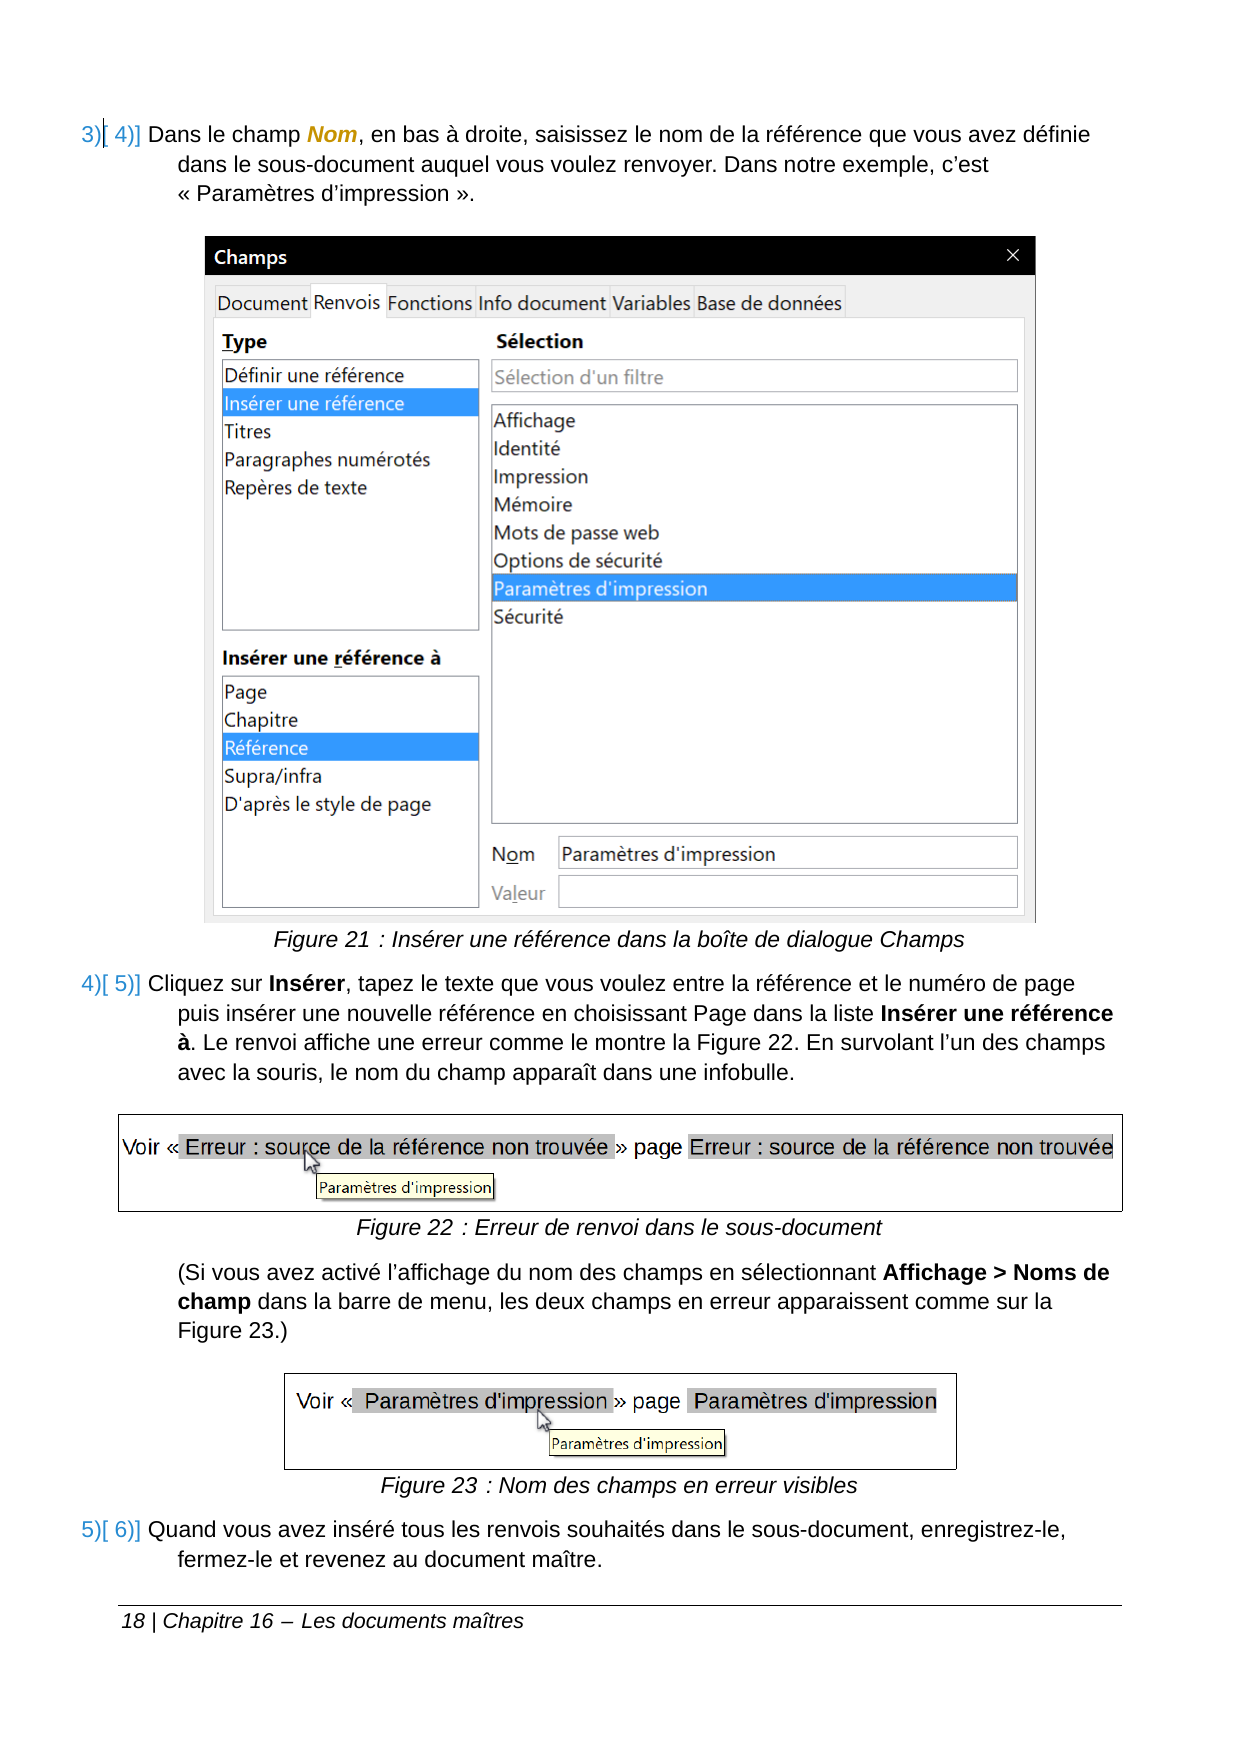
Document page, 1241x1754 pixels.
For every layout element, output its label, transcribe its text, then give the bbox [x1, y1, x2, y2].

list Quand vous avez inséré tous les renvois souhaités dans le sous-document, enregistrez-le, fermez-le et revenez au document maître. [148, 1513, 1122, 1572]
text Figure 22 : Erreur de renvoi dans le sous-document [118, 1212, 1122, 1241]
text Figure 23 : Nom des champs en erreur visibles [118, 1469, 1122, 1498]
list Cliquez sur Insérer, tapez le texte que vous voulez entre la référence et le numéro de page puis insérer une nouvelle référence en choisissant Page dans la liste Insérer une référence à. Le renvoi affiche une erreur comme le montre la Figure 22. En survolant l’un des champs avec la souris, le nom du champ apparaît dans une infobulle. [148, 967, 1122, 1085]
text Figure 21 : Insérer une référence dans la boîte de dialogue Champs [118, 923, 1122, 952]
picture [204, 236, 1036, 923]
list Dans le champ Nom, en bas à droite, saisissez le nom de la référence que vous avez définie dans le sous-document auquel vous voulez renvoyer. Dans notre exemple, c’est « Paramètres d’impression ». [148, 118, 1122, 207]
picture [285, 1374, 956, 1469]
picture [119, 1115, 1122, 1211]
list (Si vous avez activé l’affichage du nom des champs en sélectionnant Affichage > Noms de champ dans la barre de menu, les deux champs en erreur apparaissent comme sur la Figure 23.) [148, 1255, 1122, 1344]
